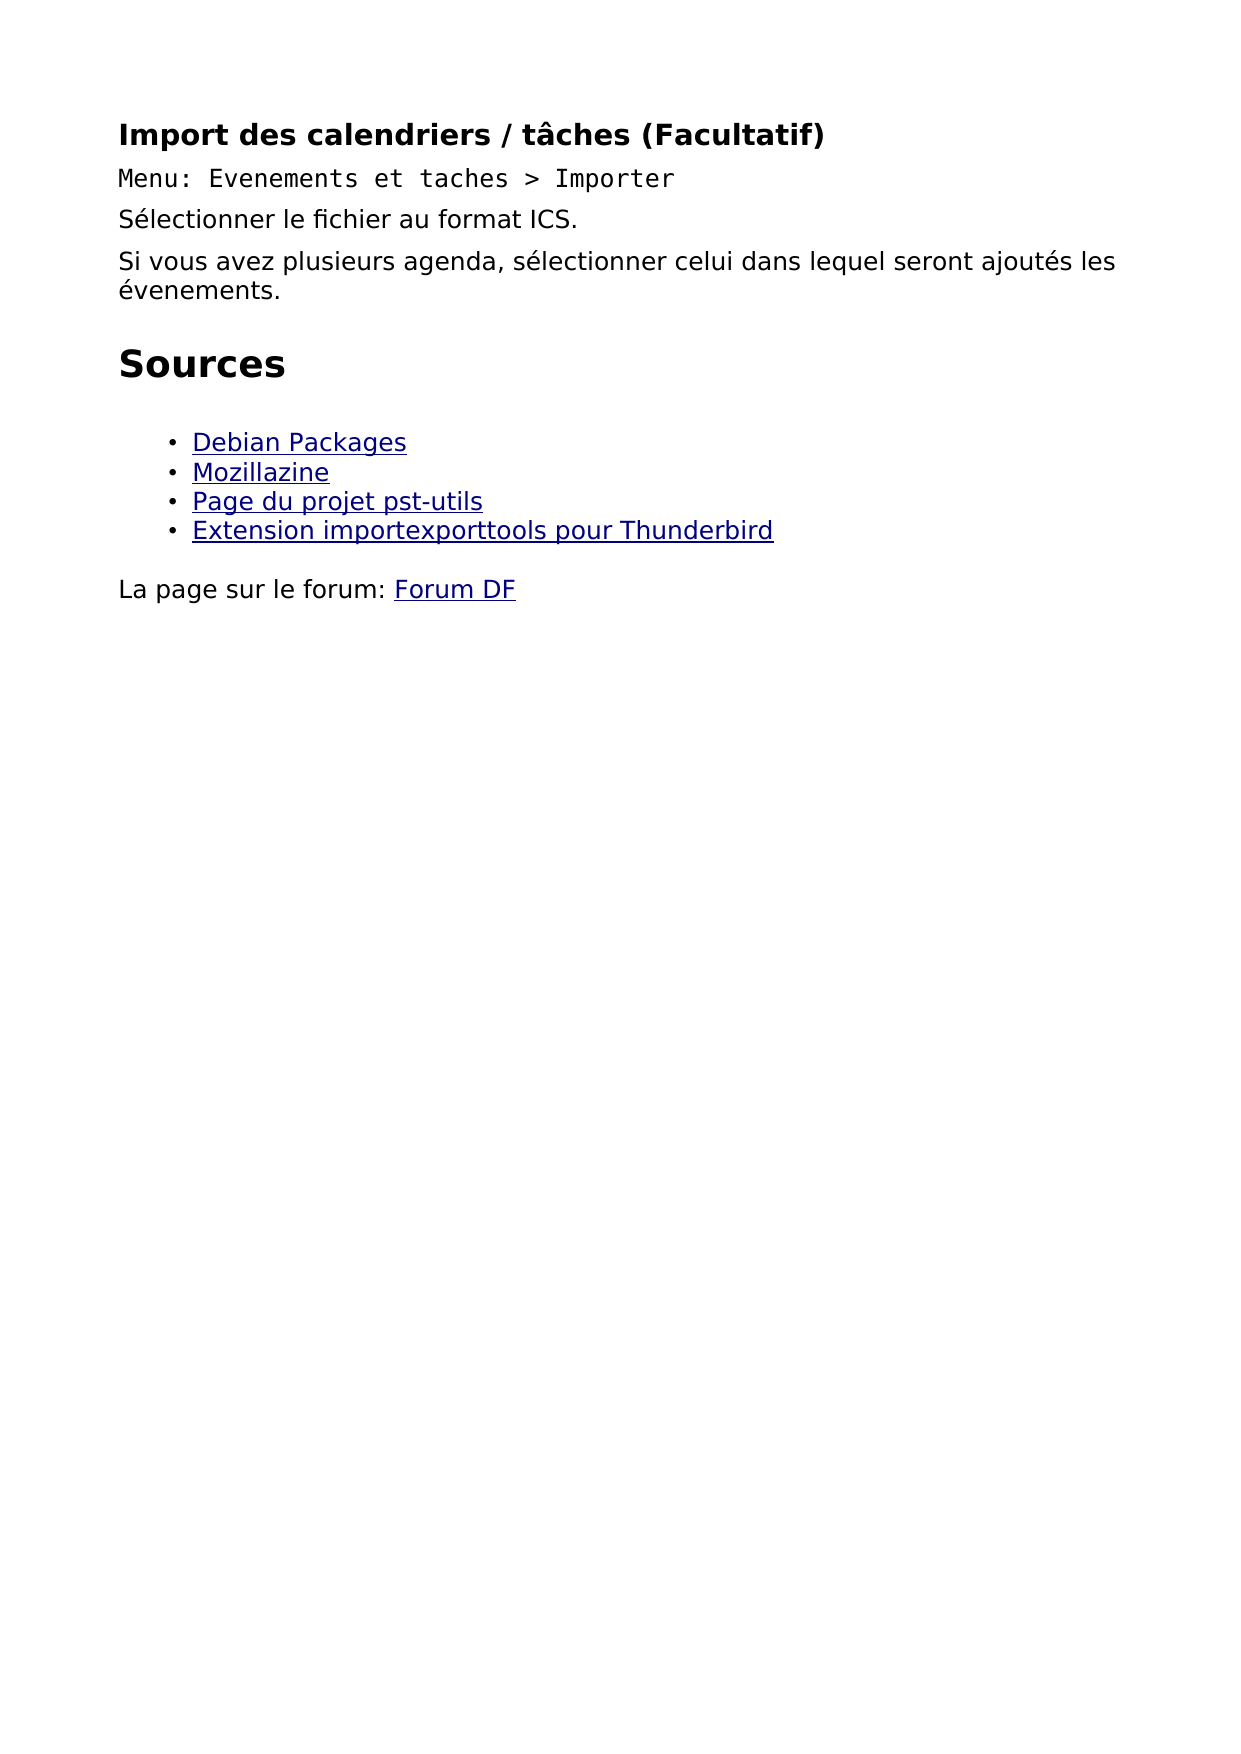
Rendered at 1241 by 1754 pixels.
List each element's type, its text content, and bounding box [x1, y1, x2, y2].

list Extension importexporttools pour Thunderbird [177, 516, 1122, 545]
list Mozillazine [177, 458, 1122, 487]
list Page du projet pst-utils [177, 487, 1122, 516]
text Sélectionner le fichier au format ICS. [118, 206, 1122, 235]
text Menu: Evenements et taches > Importer [118, 164, 1122, 194]
text La page sur le forum: Forum DF [118, 575, 1122, 604]
list Debian Packages [177, 429, 1122, 458]
subtitle Import des calendriers / tâches (Facultatif) [118, 118, 1122, 152]
subtitle Sources [118, 343, 1122, 387]
text Si vous avez plusieurs agenda, sélectionner celui dans lequel seront ajoutés les évenements. [118, 247, 1122, 306]
